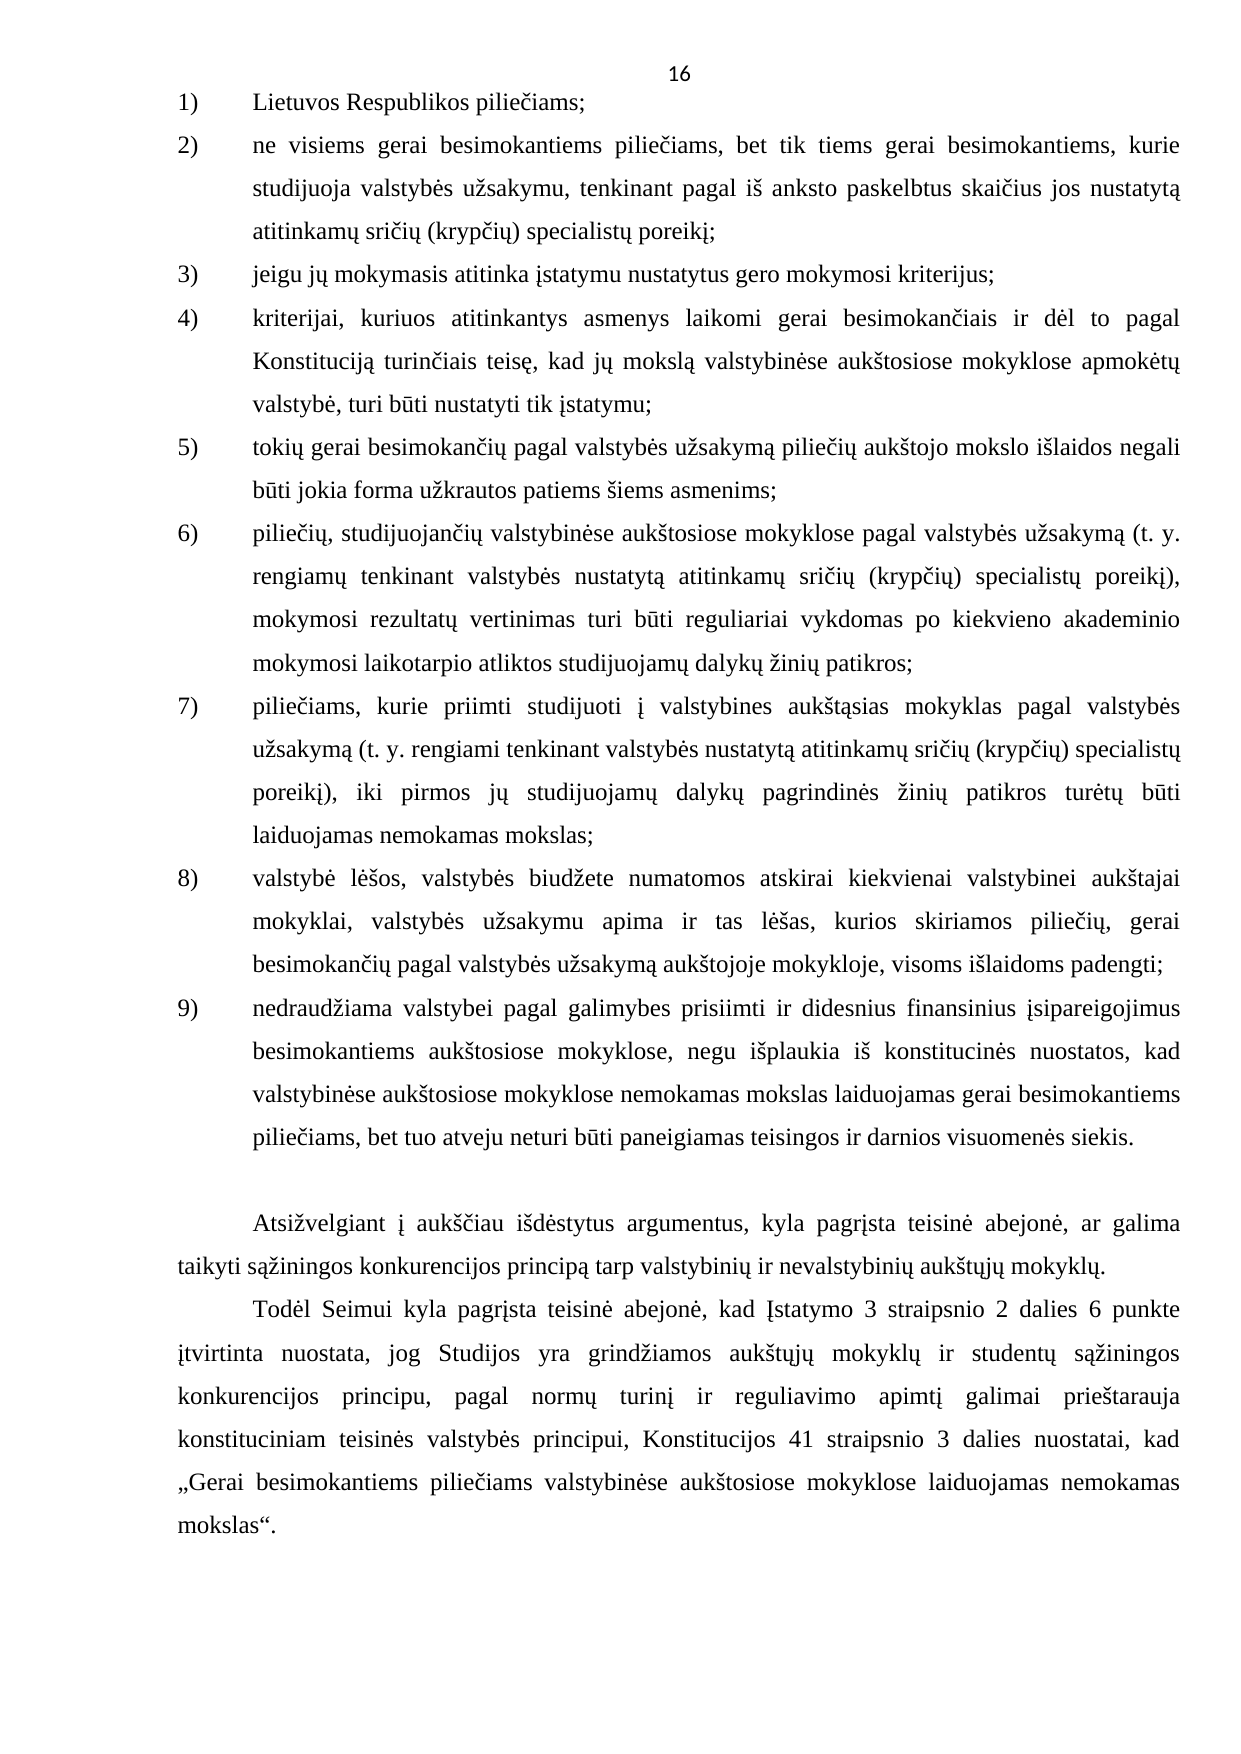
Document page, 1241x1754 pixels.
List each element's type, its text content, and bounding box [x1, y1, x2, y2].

text 1) Lietuvos Respublikos piliečiams; [177, 87, 1181, 116]
text 4) kriterijai, kuriuos atitinkantys asmenys laikomi gerai besimokančiais ir dėl to pagal Konstituciją turinčiais teisę, kad jų mokslą valstybinėse aukštosiose mokyklose apmokėtų valstybė, turi būti nustatyti tik įstatymu; [177, 303, 1181, 418]
text Todėl Seimui kyla pagrįsta teisinė abejonė, kad Įstatymo 3 straipsnio 2 dalies 6 punkte įtvirtinta nuostata, jog Studijos yra grindžiamos aukštųjų mokyklų ir studentų sąžiningos konkurencijos principu, pagal normų turinį ir reguliavimo apimtį galimai prieštarauja konstituciniam teisinės valstybės principui, Konstitucijos 41 straipsnio 3 dalies nuostatai, kad „Gerai besimokantiems piliečiams valstybinėse aukštosiose mokyklose laiduojamas nemokamas mokslas“. [177, 1294, 1181, 1539]
text Atsižvelgiant į aukščiau išdėstytus argumentus, kyla pagrįsta teisinė abejonė, ar galima taikyti sąžiningos konkurencijos principą tarp valstybinių ir nevalstybinių aukštųjų mokyklų. [177, 1208, 1181, 1280]
text 6) piliečių, studijuojančių valstybinėse aukštosiose mokyklose pagal valstybės užsakymą (t. y. rengiamų tenkinant valstybės nustatytą atitinkamų sričių (krypčių) specialistų poreikį), mokymosi rezultatų vertinimas turi būti reguliariai vykdomas po kiekvieno akademinio mokymosi laikotarpio atliktos studijuojamų dalykų žinių patikros; [177, 518, 1181, 676]
text 9) nedraudžiama valstybei pagal galimybes prisiimti ir didesnius finansinius įsipareigojimus besimokantiems aukštosiose mokyklose, negu išplaukia iš konstitucinės nuostatos, kad valstybinėse aukštosiose mokyklose nemokamas mokslas laiduojamas gerai besimokantiems piliečiams, bet tuo atveju neturi būti paneigiamas teisingos ir darnios visuomenės siekis. [177, 993, 1181, 1151]
text 8) valstybė lėšos, valstybės biudžete numatomos atskirai kiekvienai valstybinei aukštajai mokyklai, valstybės užsakymu apima ir tas lėšas, kurios skiriamos piliečių, gerai besimokančių pagal valstybės užsakymą aukštojoje mokykloje, visoms išlaidoms padengti; [177, 863, 1181, 978]
text 7) piliečiams, kurie priimti studijuoti į valstybines aukštąsias mokyklas pagal valstybės užsakymą (t. y. rengiami tenkinant valstybės nustatytą atitinkamų sričių (krypčių) specialistų poreikį), iki pirmos jų studijuojamų dalykų pagrindinės žinių patikros turėtų būti laiduojamas nemokamas mokslas; [177, 691, 1181, 849]
text 3) jeigu jų mokymasis atitinka įstatymu nustatytus gero mokymosi kriterijus; [177, 259, 1181, 288]
text 2) ne visiems gerai besimokantiems piliečiams, bet tik tiems gerai besimokantiems, kurie studijuoja valstybės užsakymu, tenkinant pagal iš anksto paskelbtus skaičius jos nustatytą atitinkamų sričių (krypčių) specialistų poreikį; [177, 130, 1181, 245]
text 5) tokių gerai besimokančių pagal valstybės užsakymą piliečių aukštojo mokslo išlaidos negali būti jokia forma užkrautos patiems šiems asmenims; [177, 432, 1181, 504]
